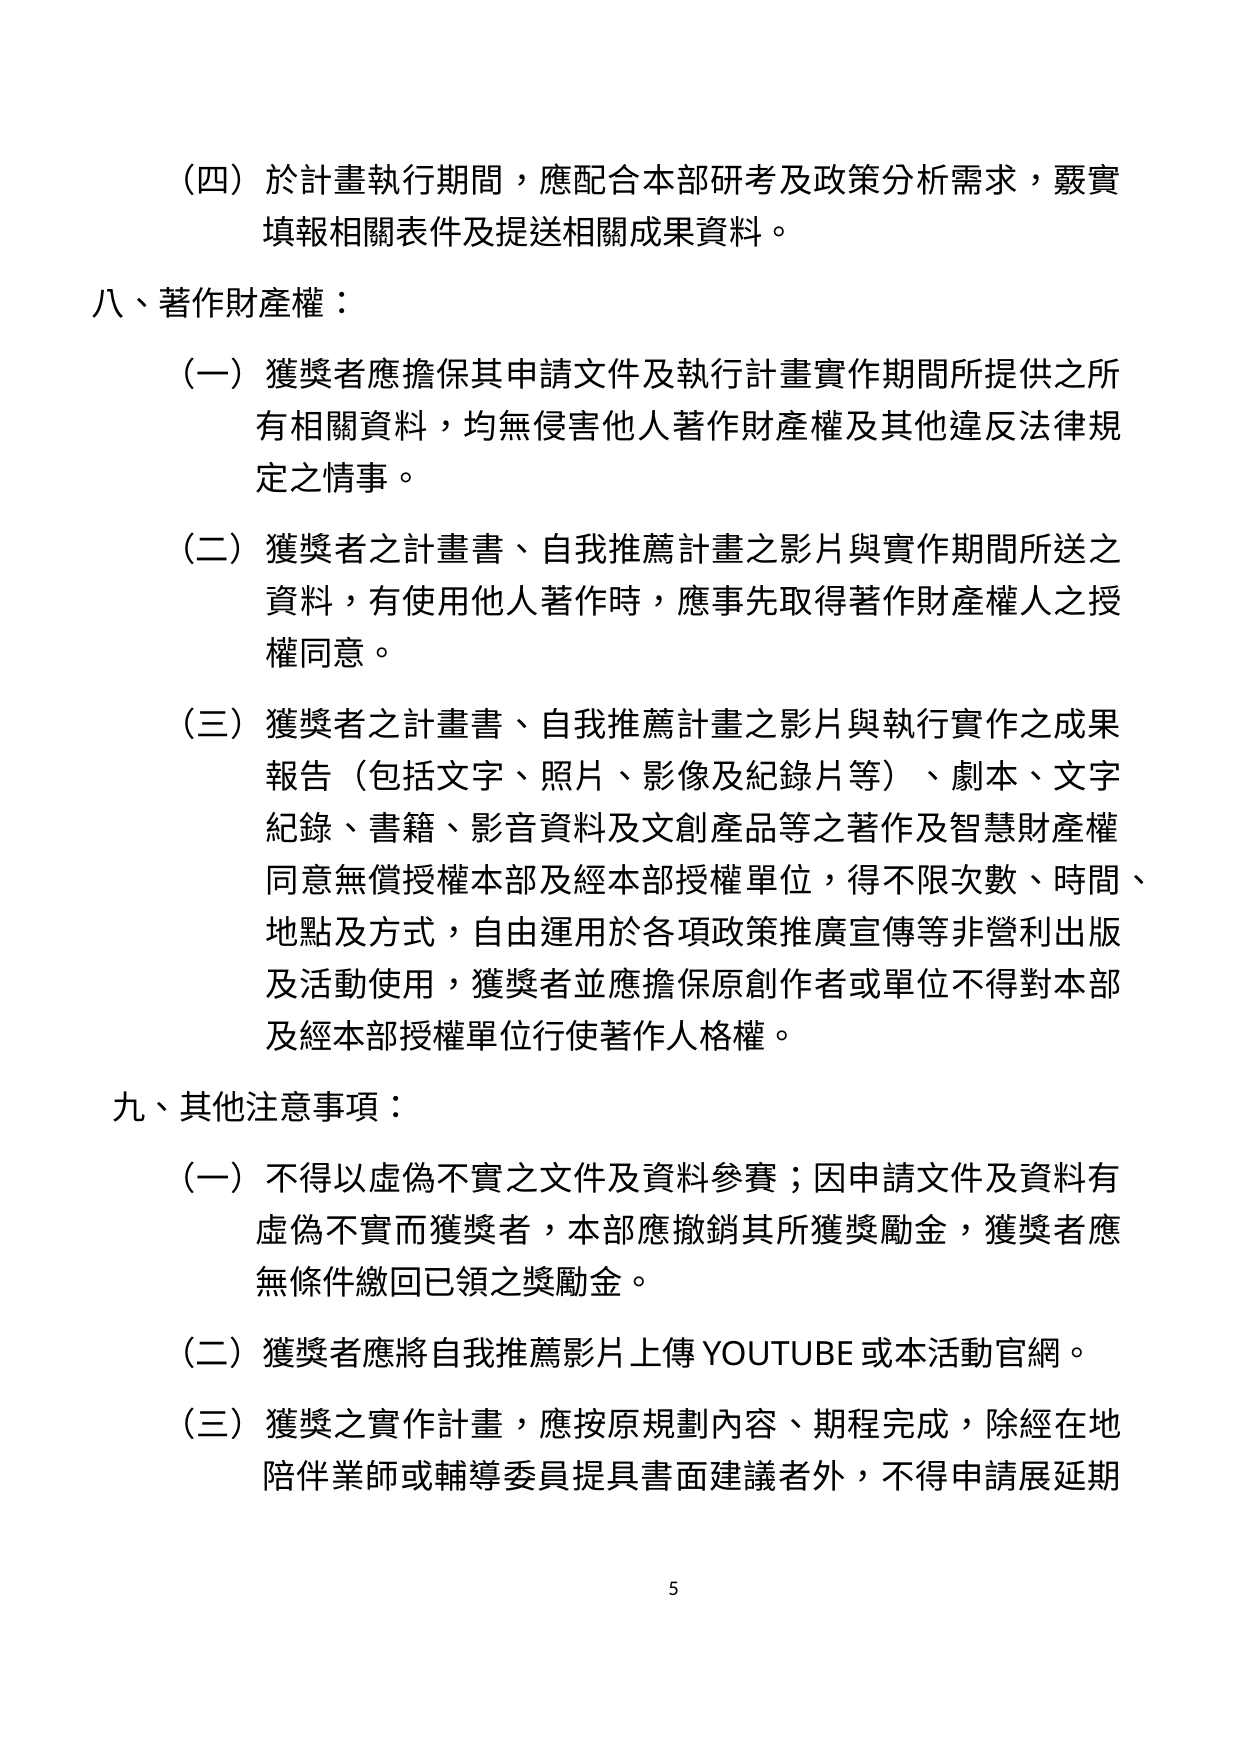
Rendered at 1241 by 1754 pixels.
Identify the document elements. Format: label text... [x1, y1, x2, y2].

text （一）獲獎者應擔保其申請文件及執行計畫實作期間所提供之所有相關資料，均無侵害他人著作財產權及其他違反法律規定之情事。 [162, 344, 1122, 501]
text （二）獲獎者應將自我推薦影片上傳YOUTUBE或本活動官網。 [162, 1323, 1122, 1376]
text （三）獲獎之實作計畫，應按原規劃內容、期程完成，除經在地陪伴業師或輔導委員提具書面建議者外，不得申請展延期程或變更內容。但因不可抗力或不可歸責之特殊因素，無法按原定進度或執行期程完成者，致有變更必要者，應於事前向本部申請展延或變更計畫內容，經本部核定後辦理。未依前述規定辦理者，本部得視情節輕重予以廢止或撤銷獎勵。 [162, 1394, 1122, 1498]
text （四）於計畫執行期間，應配合本部研考及政策分析需求，覈實填報相關表件及提送相關成果資料。 [162, 151, 1122, 255]
text （一）不得以虛偽不實之文件及資料參賽；因申請文件及資料有虛偽不實而獲獎者，本部應撤銷其所獲獎勵金，獲獎者應無條件繳回已領之獎勵金。 [162, 1148, 1122, 1305]
text 八、著作財產權： [91, 273, 1122, 326]
text 九、其他注意事項： [112, 1078, 1122, 1130]
text （二） 獲獎者之計畫書、自我推薦計畫之影片與實作期間所送之資料，有使用他人著作時，應事先取得著作財產權人之授權同意。 [162, 519, 1122, 676]
text （三）獲獎者之計畫書、自我推薦計畫之影片與執行實作之成果報告（包括文字、照片、影像及紀錄片等）、劇本、文字紀錄、書籍、影音資料及文創產品等之著作及智慧財產權，同意無償授權本部及經本部授權單位，得不限次數、時間、地點及方式，自由運用於各項政策推廣宣傳等非營利出版及活動使用，獲獎者並應擔保原創作者或單位不得對本部及經本部授權單位行使著作人格權。 [162, 694, 1122, 1059]
